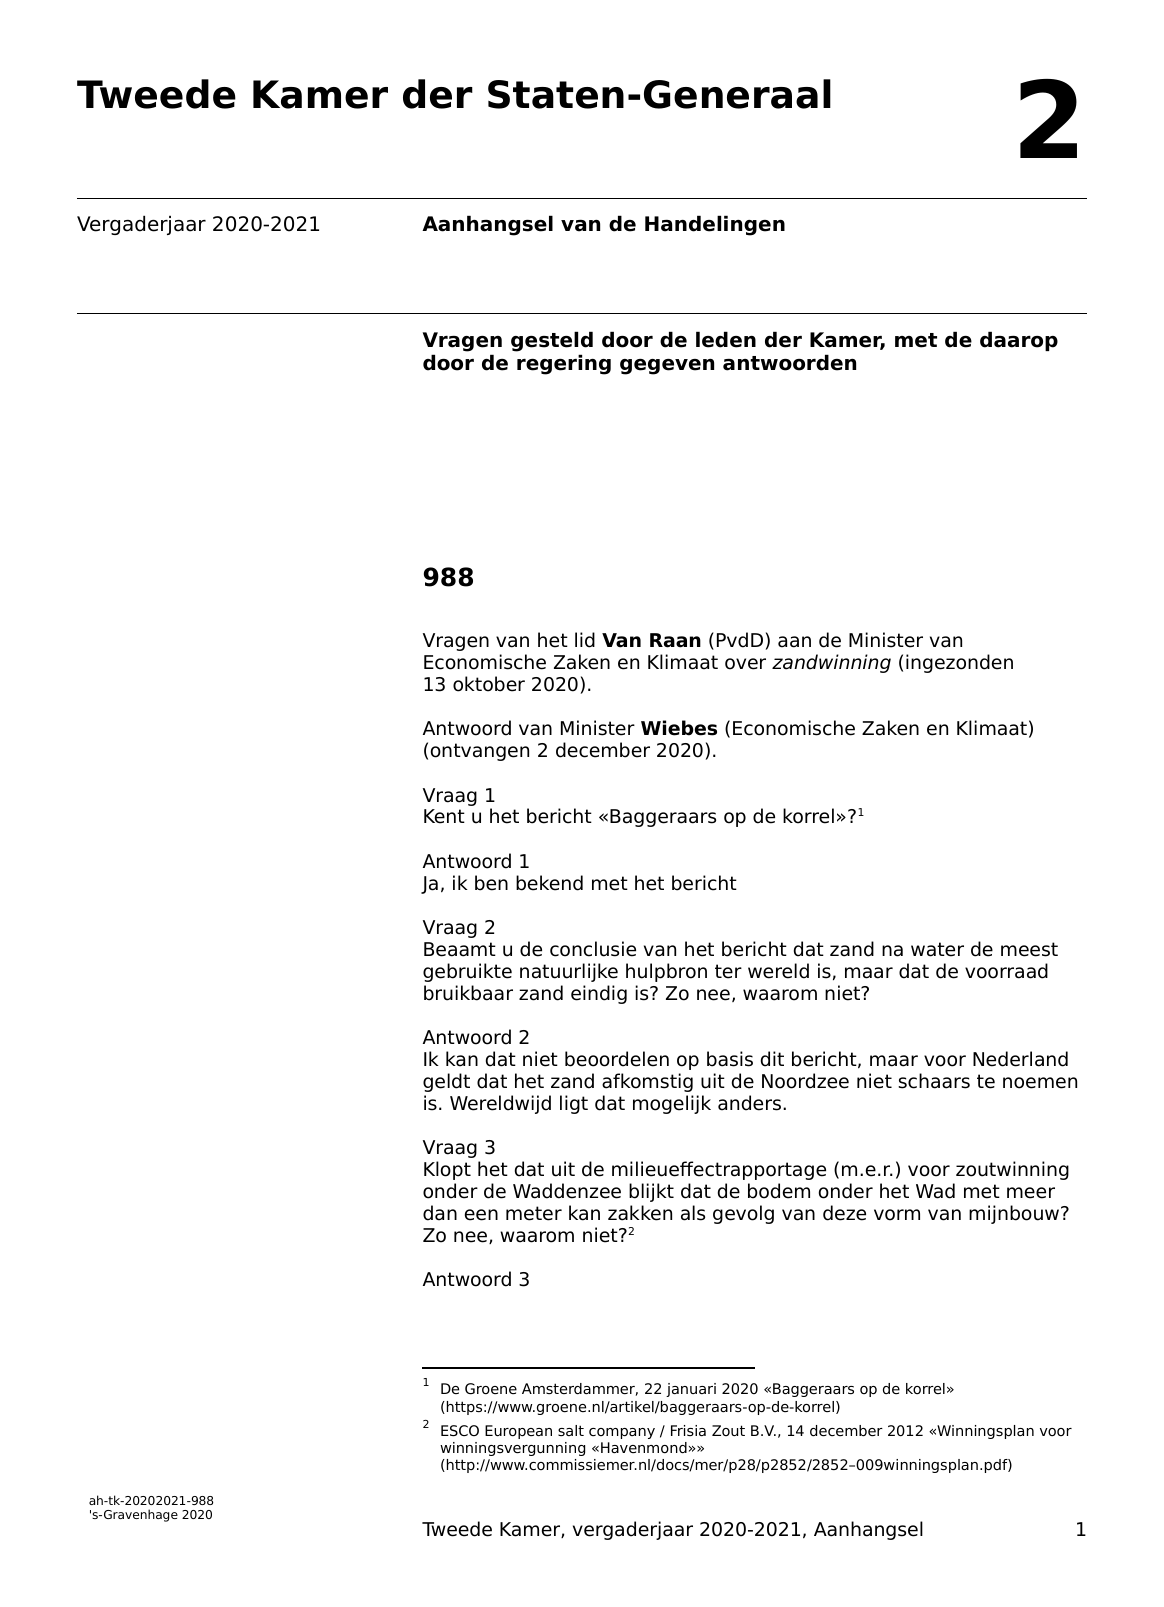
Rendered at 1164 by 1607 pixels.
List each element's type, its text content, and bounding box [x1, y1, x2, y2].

text Vraag 2 [422, 917, 1087, 939]
text Antwoord 3 [422, 1269, 1087, 1291]
text Beaamt u de conclusie van het bericht dat zand na water de meest gebruikte natuurlijke hulpbron ter wereld is, maar dat de voorraad bruikbaar zand eindig is? Zo nee, waarom niet? [422, 939, 1087, 1005]
text Kent u het bericht «Baggeraars op de korrel»? [422, 806, 1087, 828]
table_header 2 [886, 59, 1087, 198]
text Antwoord 2 [422, 1027, 1087, 1049]
text ah-tk-20202021-988 [88, 1494, 323, 1508]
text Ik kan dat niet beoordelen op basis dit bericht, maar voor Nederland geldt dat het zand afkomstig uit de Noordzee niet schaars te noemen is. Wereldwijd ligt dat mogelijk anders. [422, 1049, 1087, 1115]
text Klopt het dat uit de milieueffectrapportage (m.e.r.) voor zoutwinning onder de Waddenzee blijkt dat de bodem onder het Wad met meer dan een meter kan zakken als gevolg van deze vorm van mijnbouw? Zo nee, waarom niet? [422, 1159, 1087, 1247]
text ESCO European salt company / Frisia Zout B.V., 14 december 2012 «Winningsplan voor winningsvergunning «Havenmond»» (http://www.commissiemer.nl/docs/mer/p28/p2852/2852–009winningsplan.pdf) [422, 1418, 1087, 1474]
text 's-Gravenhage 2020 [88, 1508, 323, 1522]
text Ja, ik ben bekend met het bericht [422, 873, 1087, 894]
table_cell Aanhangsel van de Handelingen [422, 199, 1087, 313]
table_cell [77, 314, 422, 375]
table_header Tweede Kamer der Staten-Generaal [77, 59, 886, 198]
text Vraag 3 [422, 1137, 1087, 1159]
text Vragen van het lid Van Raan (PvdD) aan de Minister van Economische Zaken en Klimaat over zandwinning (ingezonden 13 oktober 2020). [422, 630, 1087, 696]
text Antwoord van Minister Wiebes (Economische Zaken en Klimaat) (ontvangen 2 december 2020). [422, 718, 1087, 762]
table_cell Vragen gesteld door de leden der Kamer, met de daarop door de regering gegeven antwoorden [422, 314, 1087, 375]
text De Groene Amsterdammer, 22 januari 2020 «Baggeraars op de korrel» (https://www.groene.nl/artikel/baggeraars-op-de-korrel) [422, 1377, 1087, 1416]
text Vraag 1 [422, 784, 1087, 806]
table_cell Vergaderjaar 2020-2021 [77, 199, 422, 313]
text 988 [422, 563, 1087, 592]
text Antwoord 1 [422, 851, 1087, 873]
